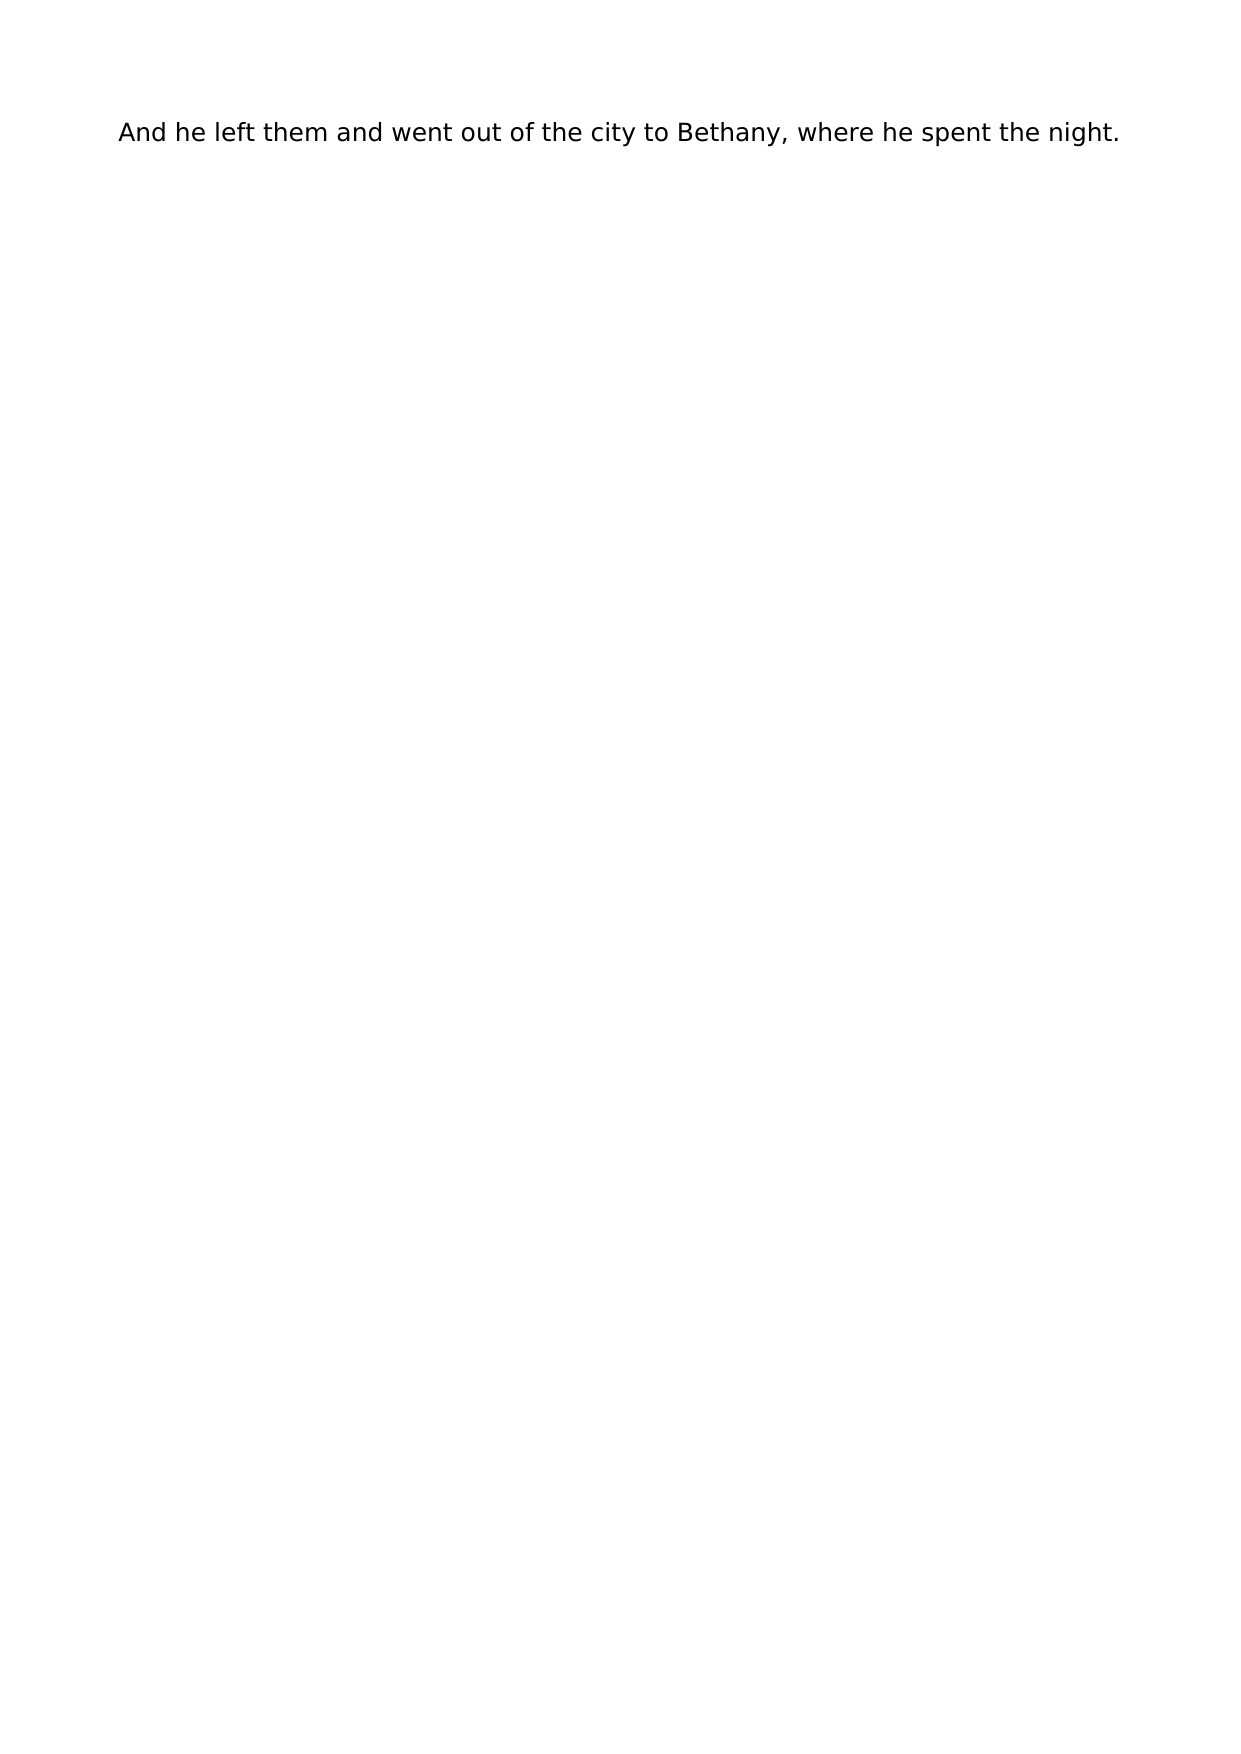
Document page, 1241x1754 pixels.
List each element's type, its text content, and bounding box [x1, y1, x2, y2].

text And he left them and went out of the city to Bethany, where he spent the night. [118, 118, 1122, 147]
